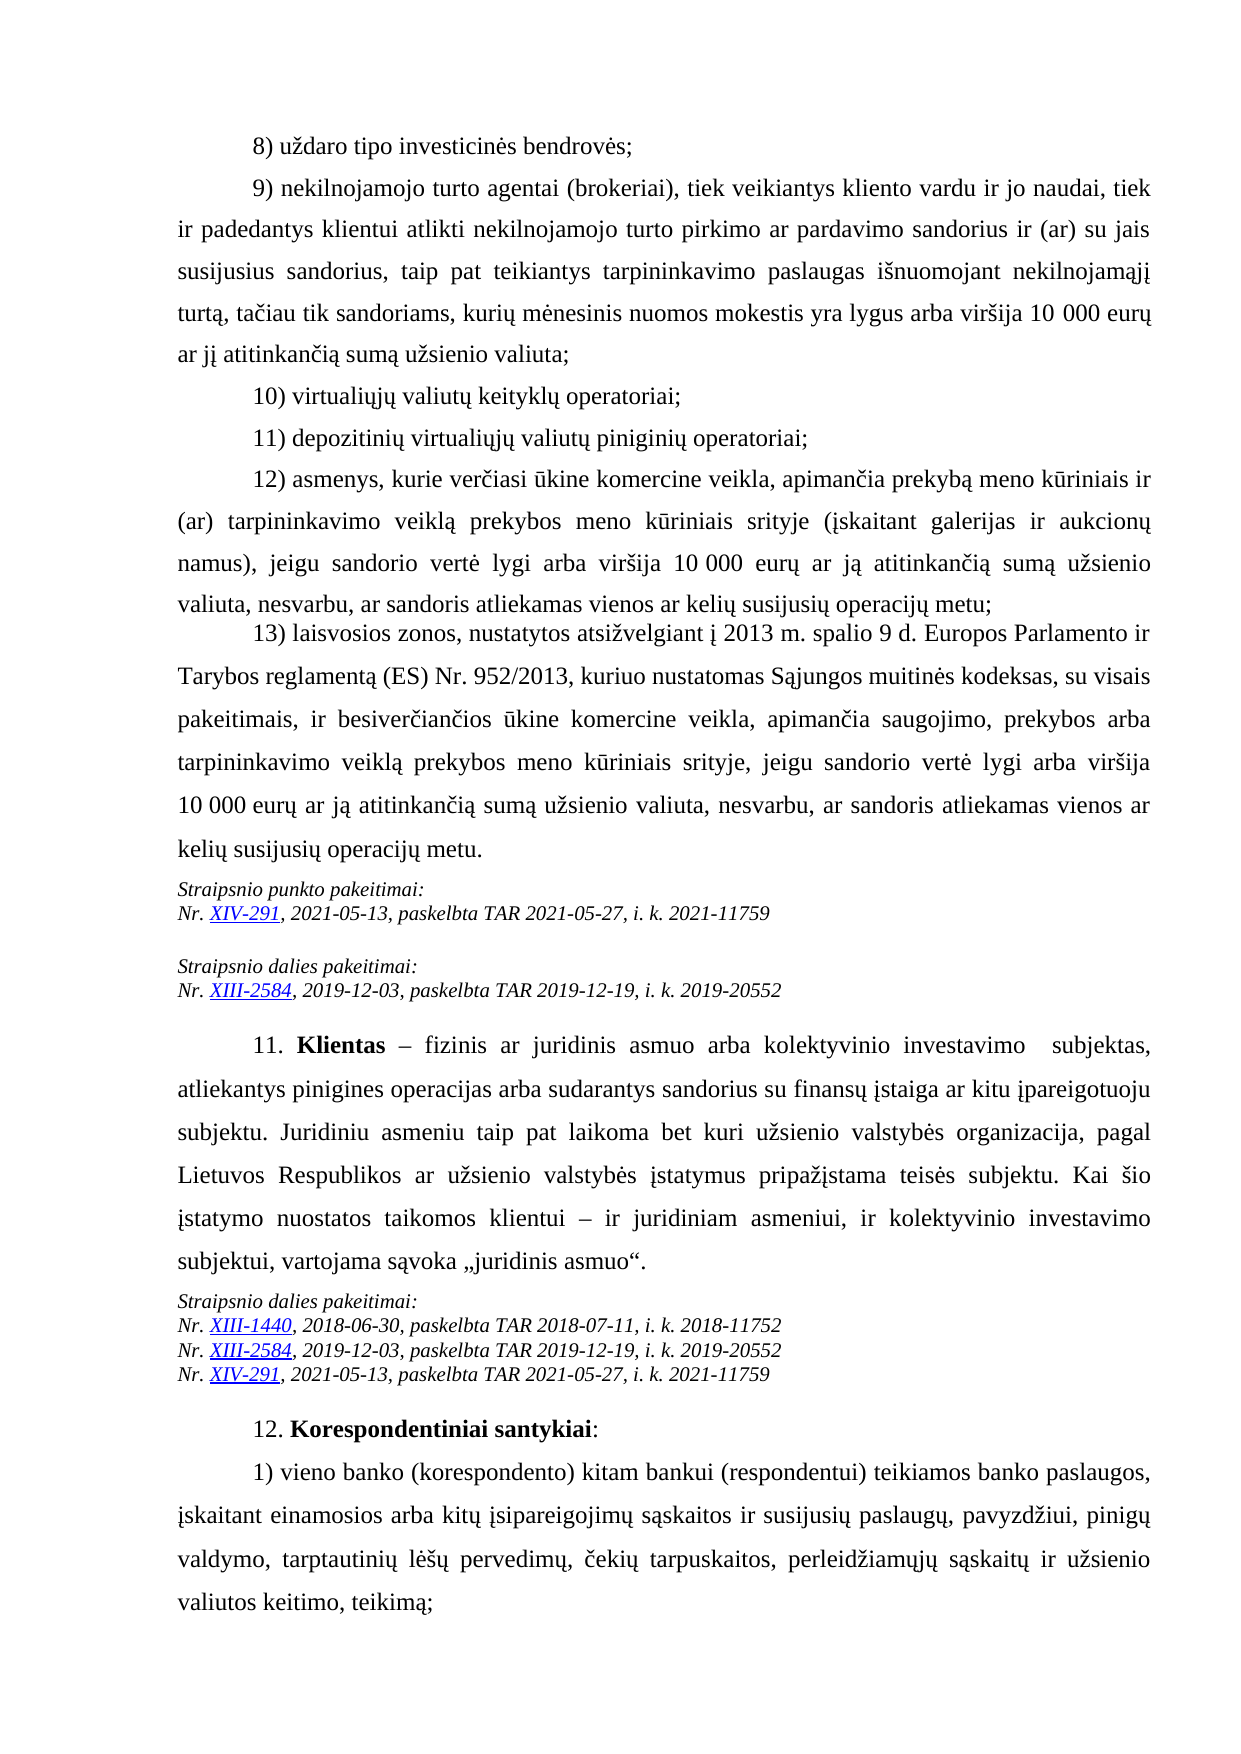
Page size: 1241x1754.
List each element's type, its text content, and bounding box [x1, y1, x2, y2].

text Nr. XIII-2584, 2019-12-03, paskelbta TAR 2019-12-19, i. k. 2019-20552 [177, 978, 1152, 1002]
text Straipsnio punkto pakeitimai: [177, 877, 1152, 901]
text 13) laisvosios zonos, nustatytos atsižvelgiant į 2013 m. spalio 9 d. Europos Parlamento ir Tarybos reglamentą (ES) Nr. 952/2013, kuriuo nustatomas Sąjungos muitinės kodeksas, su visais pakeitimais, ir besiverčiančios ūkine komercine veikla, apimančia saugojimo, prekybos arba tarpininkavimo veiklą prekybos meno kūriniais srityje, jeigu sandorio vertė lygi arba viršija 10 000 eurų ar ją atitinkančią sumą užsienio valiuta, nesvarbu, ar sandoris atliekamas vienos ar kelių susijusių operacijų metu. [177, 618, 1152, 862]
text 10) virtualiųjų valiutų keityklų operatoriai; [177, 368, 1152, 410]
text 1) vieno banko (korespondento) kitam bankui (respondentui) teikiamos banko paslaugos, įskaitant einamosios arba kitų įsipareigojimų sąskaitos ir susijusių paslaugų, pavyzdžiui, pinigų valdymo, tarptautinių lėšų pervedimų, čekių tarpuskaitos, perleidžiamųjų sąskaitų ir užsienio valiutos keitimo, teikimą; [177, 1457, 1152, 1616]
text 12) asmenys, kurie verčiasi ūkine komercine veikla, apimančia prekybą meno kūriniais ir (ar) tarpininkavimo veiklą prekybos meno kūriniais srityje (įskaitant galerijas ir aukcionų namus), jeigu sandorio vertė lygi arba viršija 10 000 eurų ar ją atitinkančią sumą užsienio valiuta, nesvarbu, ar sandoris atliekamas vienos ar kelių susijusių operacijų metu; [177, 451, 1152, 618]
text Straipsnio dalies pakeitimai: [177, 954, 1152, 978]
text Nr. XIII-2584, 2019-12-03, paskelbta TAR 2019-12-19, i. k. 2019-20552 [177, 1337, 1152, 1362]
text Nr. XIV-291, 2021-05-13, paskelbta TAR 2021-05-27, i. k. 2021-11759 [177, 901, 1152, 925]
text 11. Klientas – fizinis ar juridinis asmuo arba kolektyvinio investavimo subjektas, atliekantys pinigines operacijas arba sudarantys sandorius su finansų įstaiga ar kitu įpareigotuoju subjektu. Juridiniu asmeniu taip pat laikoma bet kuri užsienio valstybės organizacija, pagal Lietuvos Respublikos ar užsienio valstybės įstatymus pripažįstama teisės subjektu. Kai šio įstatymo nuostatos taikomos klientui – ir juridiniam asmeniui, ir kolektyvinio investavimo subjektui, vartojama sąvoka „juridinis asmuo“. [177, 1031, 1152, 1275]
text 9) nekilnojamojo turto agentai (brokeriai), tiek veikiantys kliento vardu ir jo naudai, tiek ir padedantys klientui atlikti nekilnojamojo turto pirkimo ar pardavimo sandorius ir (ar) su jais susijusius sandorius, taip pat teikiantys tarpininkavimo paslaugas išnuomojant nekilnojamąjį turtą, tačiau tik sandoriams, kurių mėnesinis nuomos mokestis yra lygus arba viršija 10 000 eurų ar jį atitinkančią sumą užsienio valiuta; [177, 160, 1152, 368]
text 8) uždaro tipo investicinės bendrovės; [177, 118, 1152, 160]
text 12. Korespondentiniai santykiai: [177, 1414, 1152, 1443]
text Nr. XIII-1440, 2018-06-30, paskelbta TAR 2018-07-11, i. k. 2018-11752 [177, 1313, 1152, 1337]
text Nr. XIV-291, 2021-05-13, paskelbta TAR 2021-05-27, i. k. 2021-11759 [177, 1362, 1152, 1386]
text 11) depozitinių virtualiųjų valiutų piniginių operatoriai; [177, 410, 1152, 451]
text Straipsnio dalies pakeitimai: [177, 1289, 1152, 1313]
